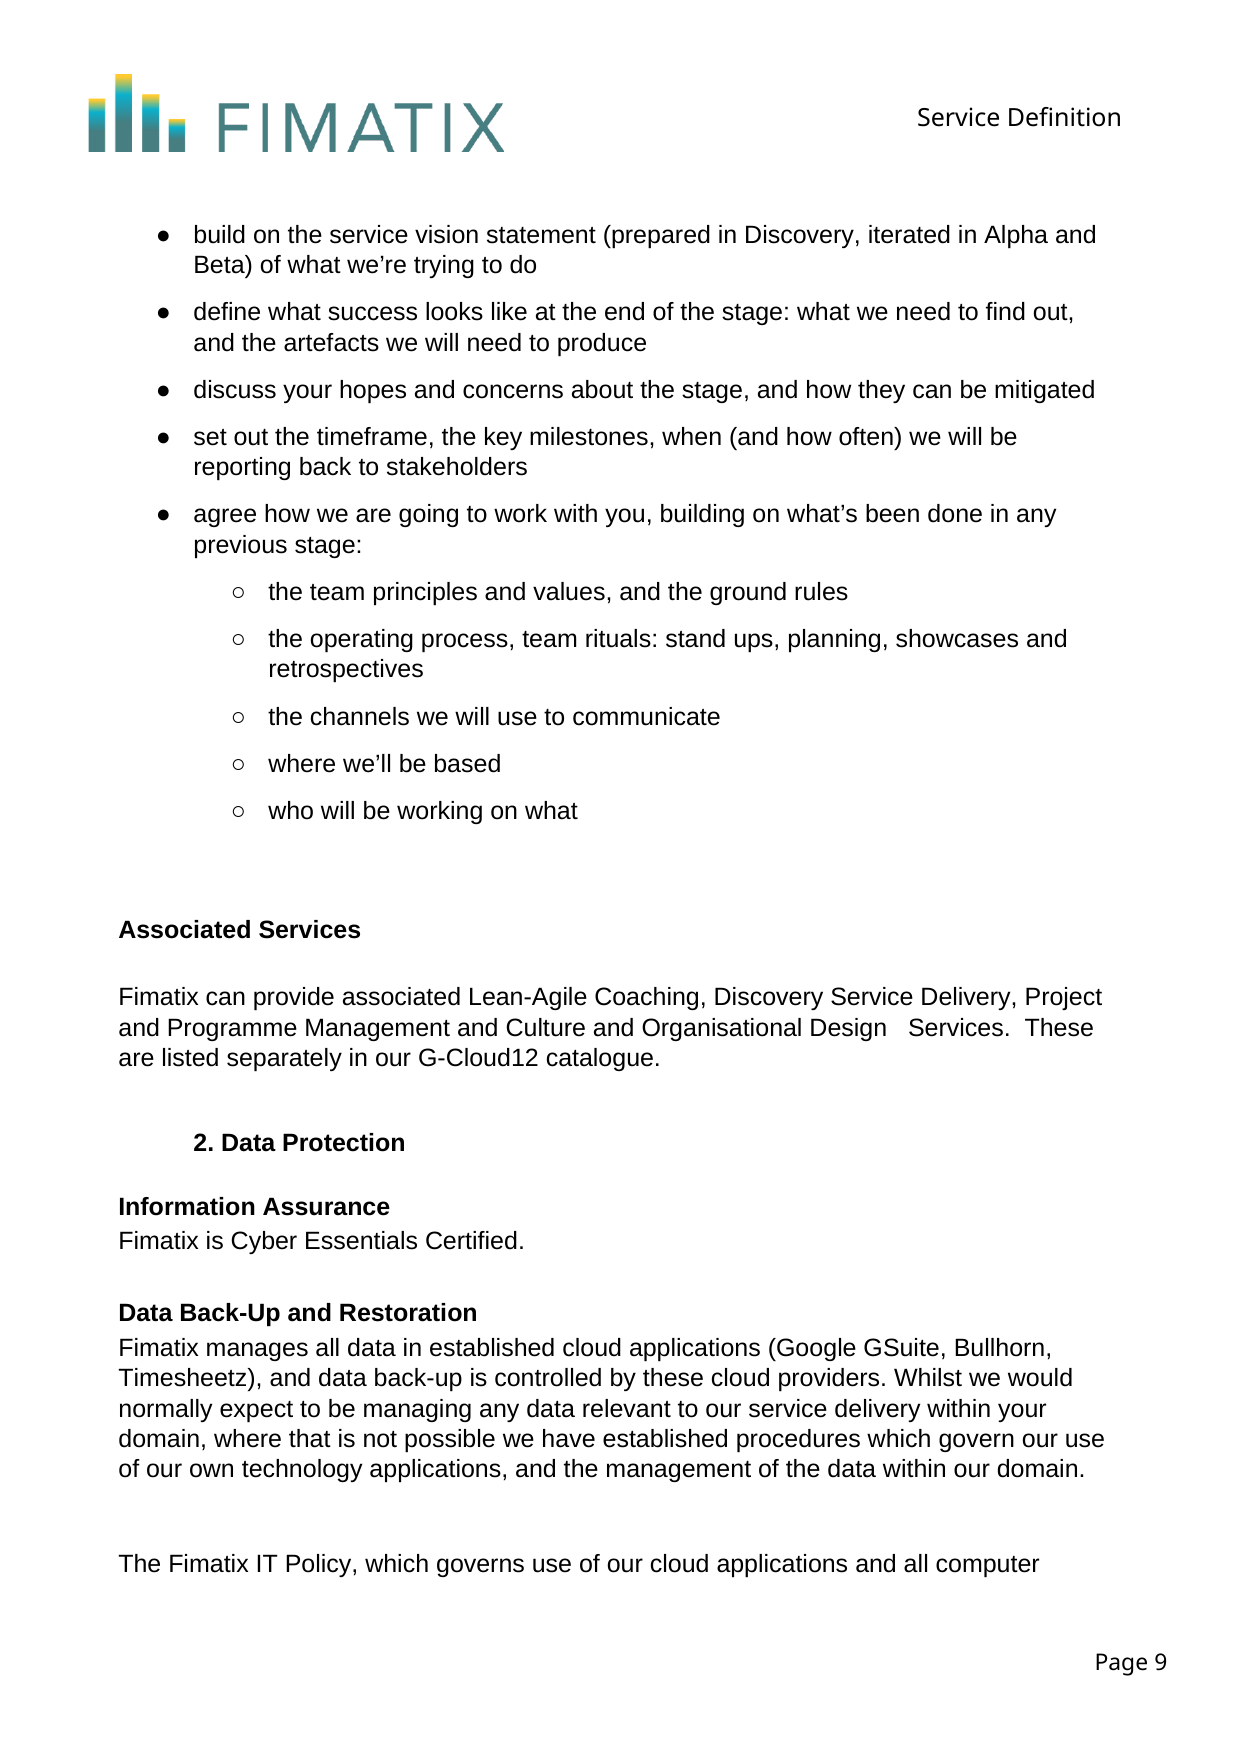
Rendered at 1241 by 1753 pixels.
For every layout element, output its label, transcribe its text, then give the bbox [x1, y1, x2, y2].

list agree how we are going to work with you, building on what’s been done in any previous stage: [156, 499, 1122, 558]
subtitle Associated Services [118, 915, 1122, 943]
list the operating process, team rituals: stand ups, planning, showcases and retrospectives [231, 624, 1122, 683]
list discuss your hopes and concerns about the stage, and how they can be mitigated [156, 375, 1122, 403]
list who will be working on what [231, 796, 1122, 824]
list the team principles and values, and the ground rules [231, 577, 1122, 606]
list define what success looks like at the end of the stage: what we need to find out, and the artefacts we will need to produce [156, 297, 1122, 356]
text The Fimatix IT Policy, which governs use of our cloud applications and all computer [118, 1549, 1122, 1577]
list the channels we will use to communicate [231, 701, 1122, 730]
list build on the service vision statement (prepared in Discovery, iterated in Alpha and Beta) of what we’re trying to do [156, 220, 1122, 279]
text Fimatix can provide associated Lean-Agile Coaching, Discovery Service Delivery, Project and Programme Management and Culture and Organisational Design Services. These are listed separately in our G-Cloud12 catalogue. [118, 982, 1122, 1072]
subtitle Information Assurance [118, 1192, 1122, 1220]
text Fimatix manages all data in established cloud applications (Google GSuite, Bullhorn, Timesheetz), and data back-up is controlled by these cloud providers. Whilst we would normally expect to be managing any data relevant to our service delivery within your domain, where that is not possible we have established procedures which govern our use of our own technology applications, and the management of the data within our domain. [118, 1333, 1122, 1483]
list where we’ll be based [231, 748, 1122, 777]
subtitle 2. Data Protection [118, 1128, 1122, 1157]
subtitle Data Back-Up and Restoration [118, 1298, 1122, 1327]
list set out the timeframe, the key milestones, when (and how often) we will be reporting back to stakeholders [156, 422, 1122, 481]
text Fimatix is Cyber Essentials Certified. [118, 1226, 1122, 1255]
